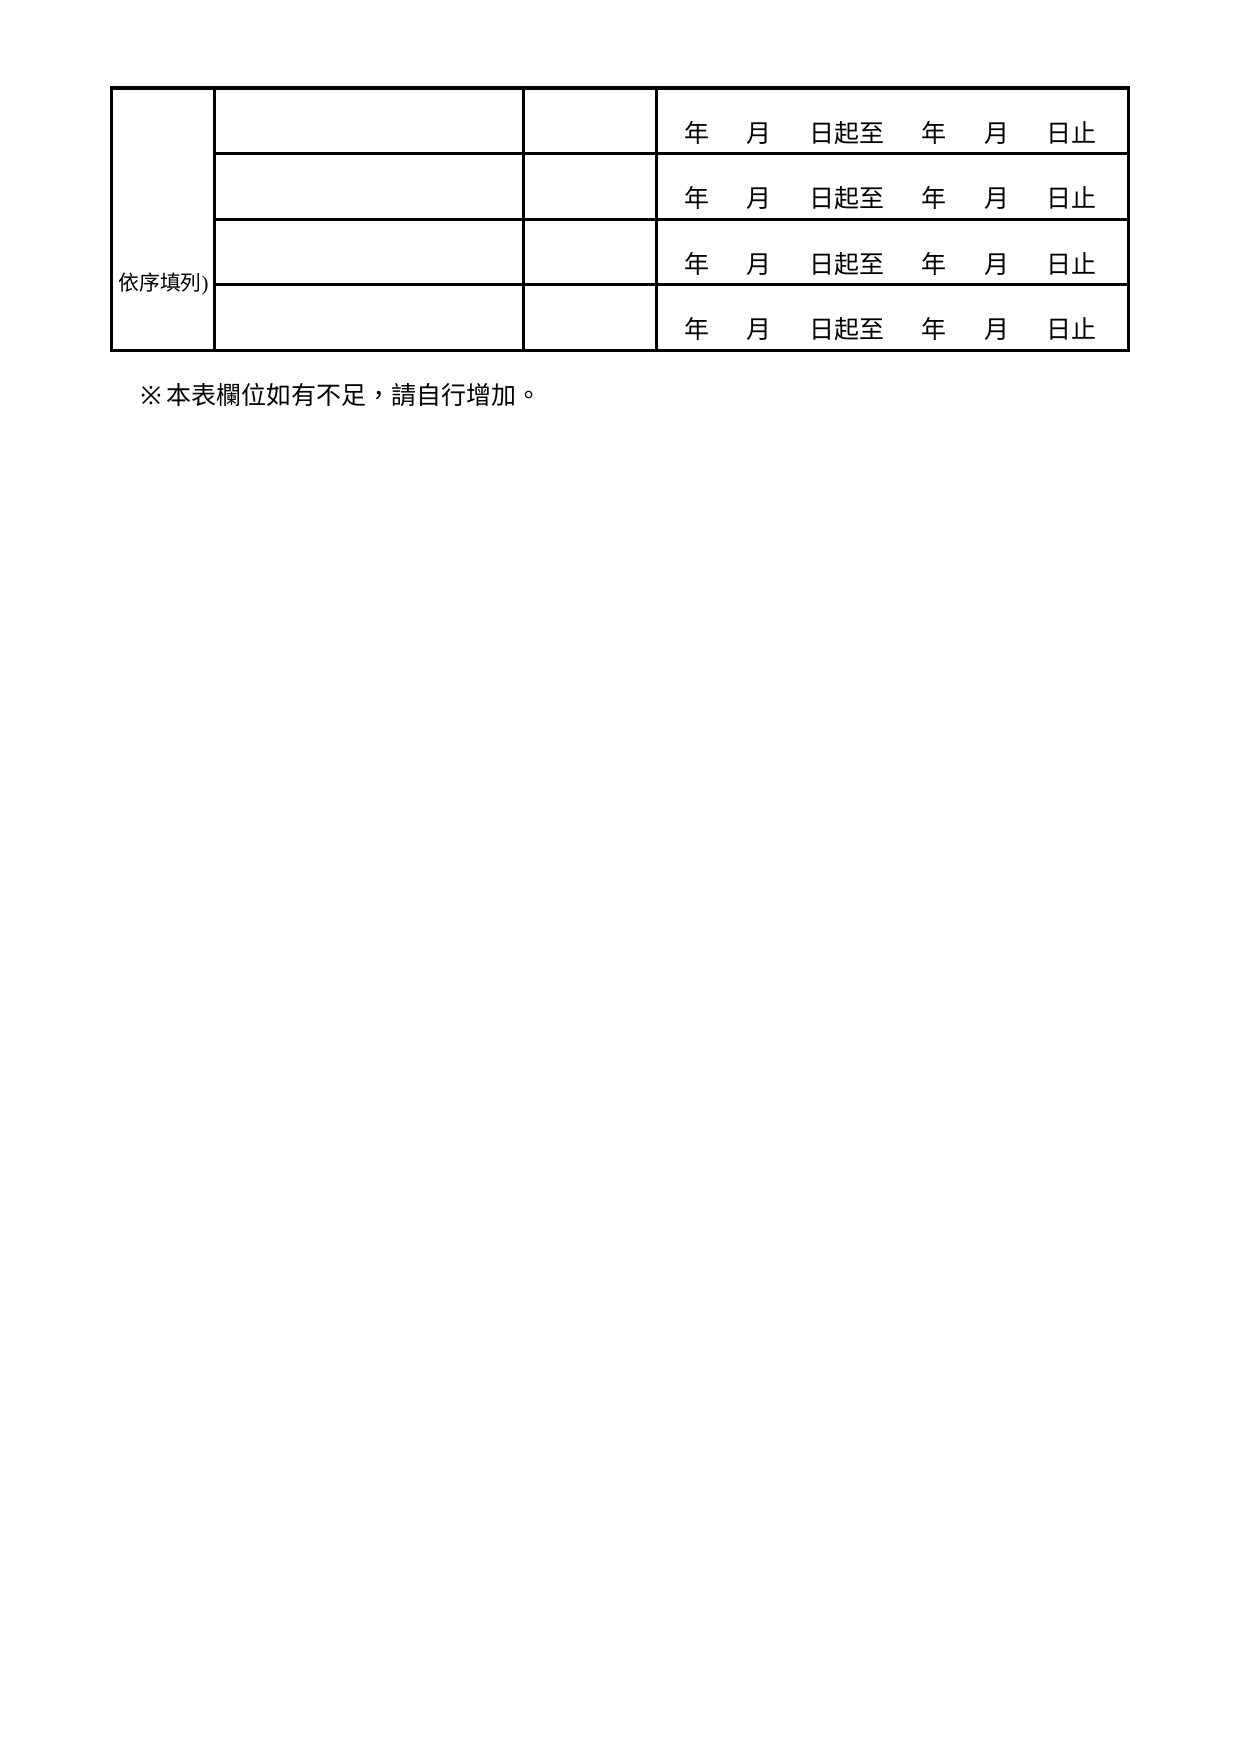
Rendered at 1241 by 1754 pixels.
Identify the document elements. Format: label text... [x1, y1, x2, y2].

table_cell 年 月 日起至 年 月 日止 [658, 90, 1127, 152]
table_cell 年 月 日起至 年 月 日止 [658, 221, 1127, 283]
table_cell [216, 286, 522, 349]
table_cell [525, 286, 655, 349]
table_cell [525, 155, 655, 218]
table_cell 年 月 日起至 年 月 日止 [658, 155, 1127, 218]
table_cell [525, 221, 655, 283]
table_cell [216, 90, 522, 152]
table_cell [216, 221, 522, 283]
table_cell [216, 155, 522, 218]
table_cell 依序填列) [113, 90, 213, 349]
table_cell [525, 90, 655, 152]
table_cell 年 月 日起至 年 月 日止 [658, 286, 1127, 349]
text ※本表欄位如有不足，請自行增加。 [136, 352, 1104, 414]
